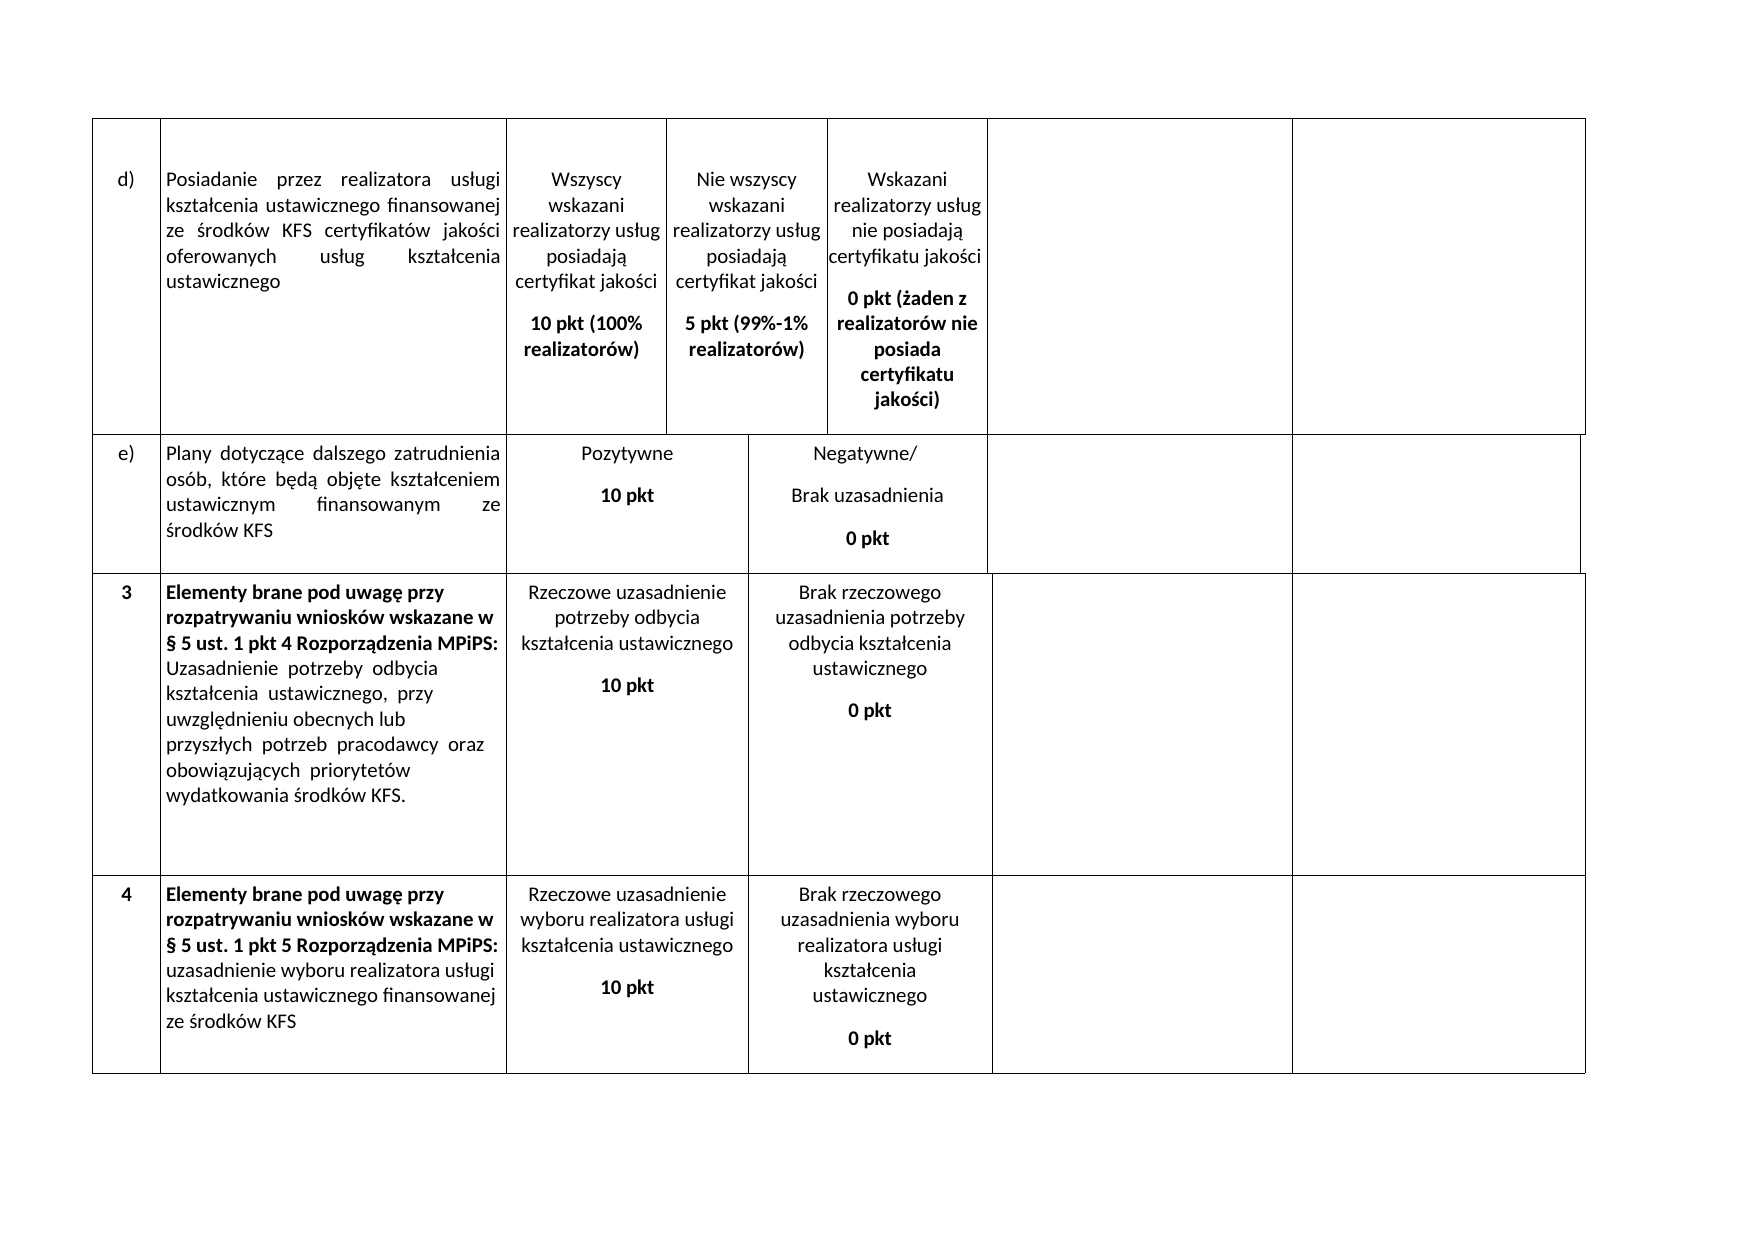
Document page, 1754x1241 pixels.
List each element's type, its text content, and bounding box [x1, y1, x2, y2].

table_cell [1293, 574, 1585, 875]
table_cell [988, 435, 1292, 573]
table_cell Negatywne/ Brak uzasadnienia 0 pkt [749, 435, 987, 573]
table_cell Brak rzeczowego uzasadnienia potrzeby odbycia kształcenia ustawicznego 0 pkt [749, 574, 992, 875]
table_cell [1293, 435, 1580, 573]
table_cell Wszyscy wskazani realizatorzy usług posiadają certyfikat jakości 10 pkt (100% realizatorów) [507, 119, 666, 434]
table_cell [1586, 875, 1591, 1072]
table_cell [1591, 875, 1598, 1072]
table_cell Elementy brane pod uwagę przy rozpatrywaniu wniosków wskazane w § 5 ust. 1 pkt 5 Rozporządzenia MPiPS: uzasadnienie wyboru realizatora usługi kształcenia ustawicznego finansowanej ze środków KFS [161, 876, 506, 1072]
table_cell Wskazani realizatorzy usług nie posiadają certyfikatu jakości 0 pkt (żaden z realizatorów nie posiada certyfikatu jakości) [828, 119, 987, 434]
table_cell d) [93, 119, 160, 434]
table_cell 3 [93, 574, 160, 875]
table_cell Elementy brane pod uwagę przy rozpatrywaniu wniosków wskazane w § 5 ust. 1 pkt 4 Rozporządzenia MPiPS: Uzasadnienie potrzeby odbycia kształcenia ustawicznego, przy uwzględnieniu obecnych lub przyszłych potrzeb pracodawcy oraz obowiązujących priorytetów wydatkowania środków KFS. [161, 574, 506, 875]
table_cell [1591, 573, 1598, 875]
table_cell [1586, 573, 1591, 875]
table_cell [1591, 434, 1598, 573]
table_cell [993, 876, 1292, 1072]
table_cell [993, 574, 1292, 875]
table_cell [1293, 876, 1585, 1072]
table_cell 4 [93, 876, 160, 1072]
table_cell Nie wszyscy wskazani realizatorzy usług posiadają certyfikat jakości 5 pkt (99%-1% realizatorów) [667, 119, 827, 434]
table_cell [988, 119, 1292, 434]
table_cell Pozytywne 10 pkt [507, 435, 748, 573]
table_cell Posiadanie przez realizatora usługi kształcenia ustawicznego finansowanej ze środków KFS certyfikatów jakości oferowanych usług kształcenia ustawicznego [161, 119, 506, 434]
table_cell Rzeczowe uzasadnienie wyboru realizatora usługi kształcenia ustawicznego 10 pkt [507, 876, 748, 1072]
table_cell Plany dotyczące dalszego zatrudnienia osób, które będą objęte kształceniem ustawicznym finansowanym ze środków KFS [161, 435, 506, 573]
table_cell Rzeczowe uzasadnienie potrzeby odbycia kształcenia ustawicznego 10 pkt [507, 574, 748, 875]
table_cell Brak rzeczowego uzasadnienia wyboru realizatora usługi kształcenia ustawicznego 0 pkt [749, 876, 992, 1072]
table_cell [1293, 119, 1585, 434]
table_cell e) [93, 435, 160, 573]
table_cell [1586, 118, 1598, 434]
table_cell [1581, 434, 1591, 573]
